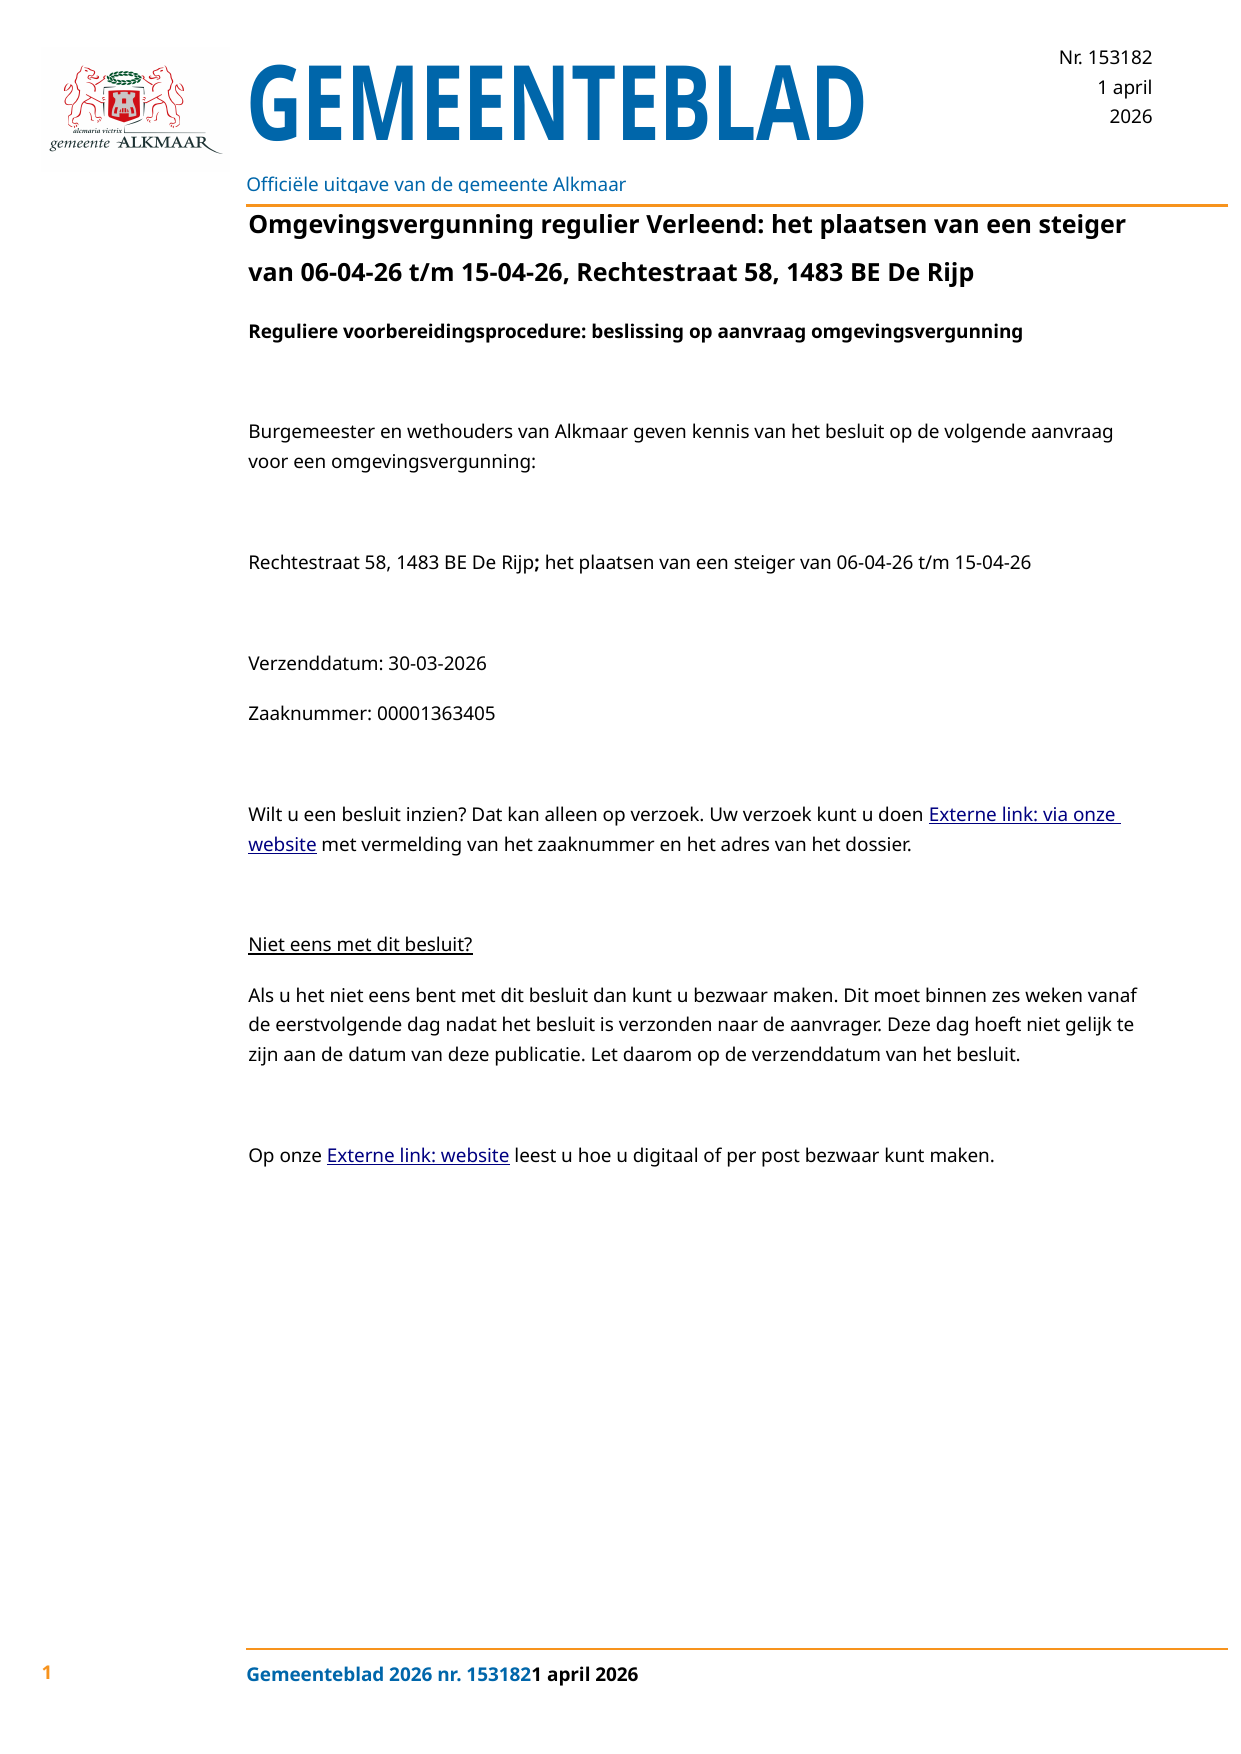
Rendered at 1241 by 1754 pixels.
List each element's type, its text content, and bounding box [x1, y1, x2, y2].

text Reguliere voorbereidingsprocedure: beslissing op aanvraag omgevingsvergunning [248, 318, 1152, 344]
text Niet eens met dit besluit? [248, 932, 1152, 957]
text Burgemeester en wethouders van Alkmaar geven kennis van het besluit op de volgende aanvraag voor een omgevingsvergunning: [248, 419, 1152, 474]
text Rechtestraat 58, 1483 BE De Rijp; het plaatsen van een steiger van 06-04-26 t/m 15-04-26 [248, 549, 1152, 575]
text Omgevingsvergunning regulier Verleend: het plaatsen van een steiger van 06-04-26 t/m 15-04-26, Rechtestraat 58, 1483 BE De Rijp [248, 207, 1152, 288]
text Zaaknummer: 00001363405 [248, 700, 1152, 726]
picture [41, 47, 231, 172]
text Verzenddatum: 30-03-2026 [248, 650, 1152, 676]
text Wilt u een besluit inzien? Dat kan alleen op verzoek. Uw verzoek kunt u doen Externe link: via onze website met vermelding van het zaaknummer en het adres van het dossier. [248, 801, 1152, 857]
text Op onze Externe link: website leest u hoe u digitaal of per post bezwaar kunt maken. [248, 1142, 1152, 1168]
text Als u het niet eens bent met dit besluit dan kunt u bezwaar maken. Dit moet binnen zes weken vanaf de eerstvolgende dag nadat het besluit is verzonden naar de aanvrager. Deze dag hoeft niet gelijk te zijn aan de datum van deze publicatie. Let daarom op de verzenddatum van het besluit. [248, 982, 1152, 1067]
